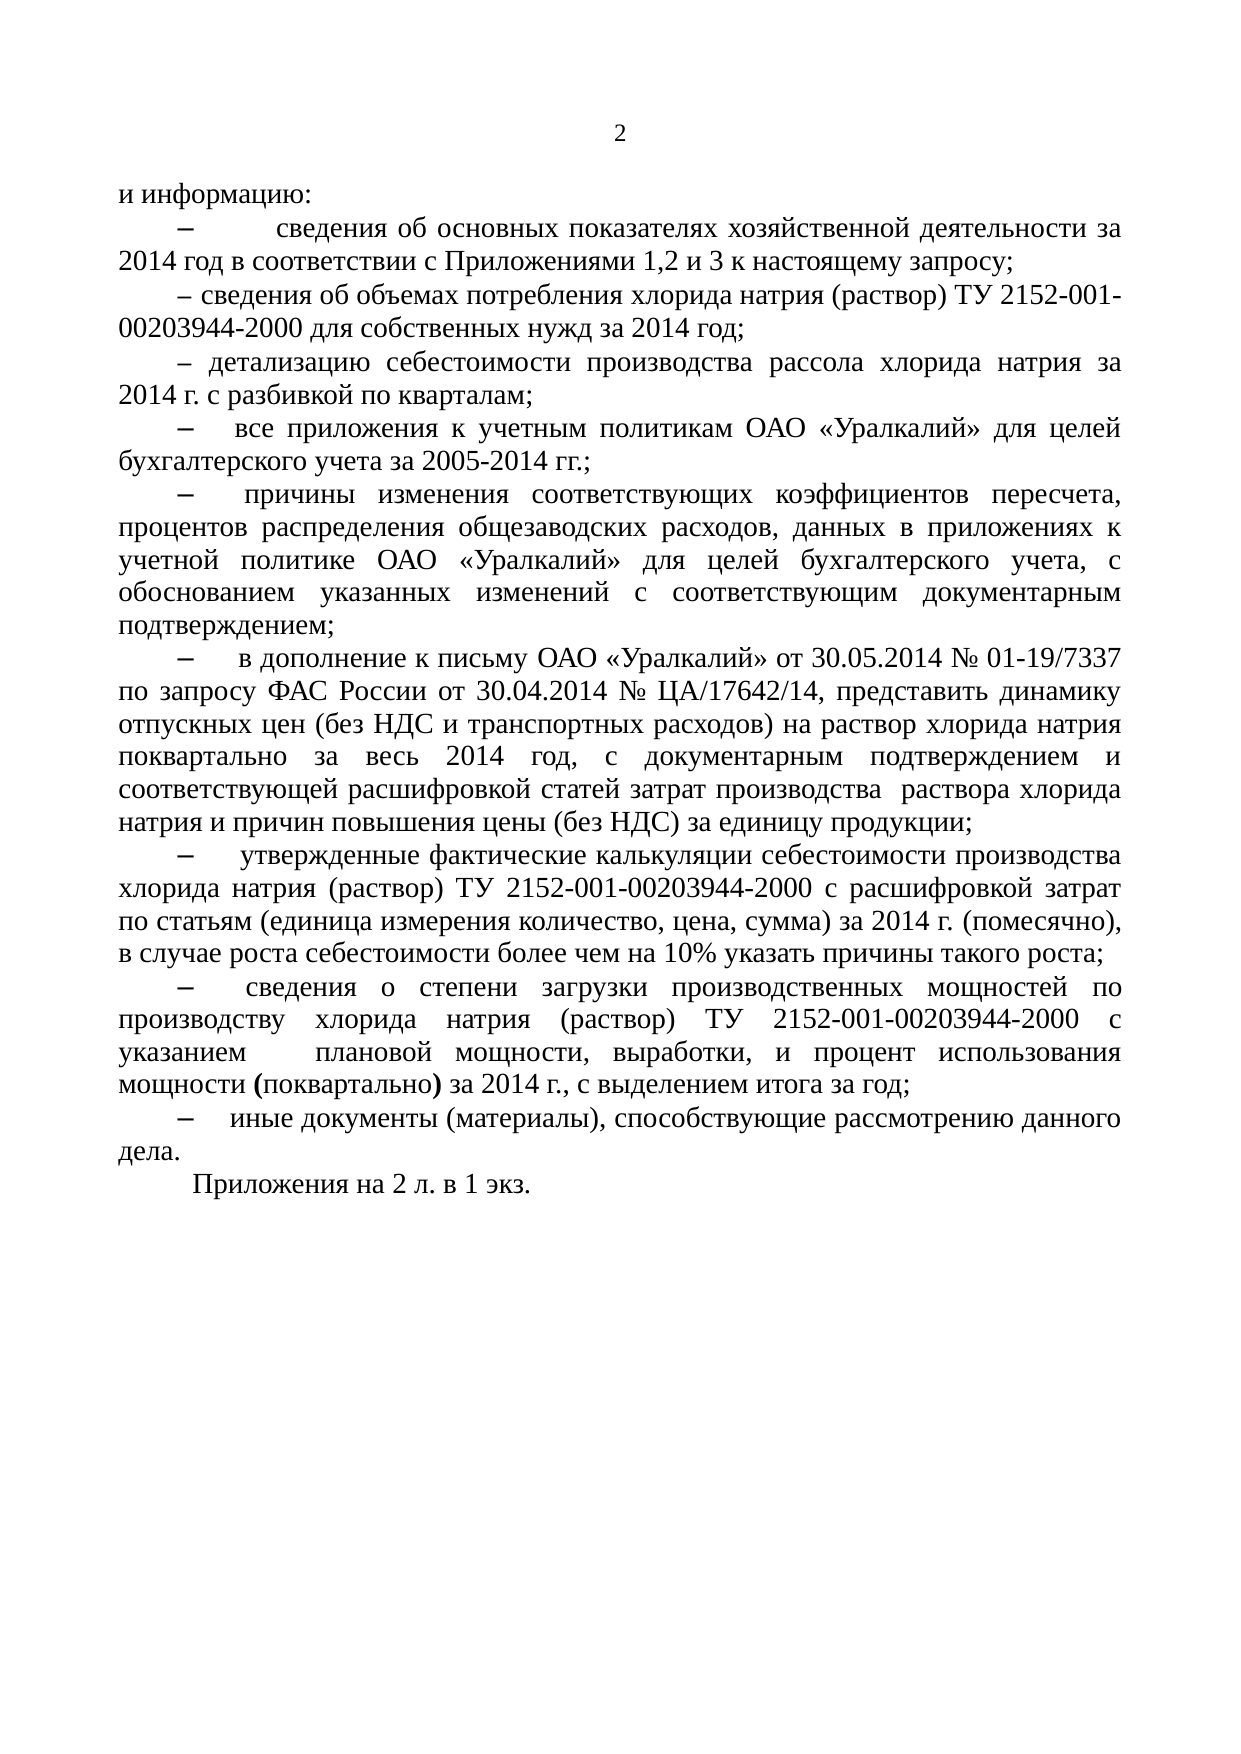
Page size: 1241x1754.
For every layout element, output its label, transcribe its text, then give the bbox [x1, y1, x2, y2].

table_header [122, 1236, 606, 1270]
list в дополнение к письму ОАО «Уралкалий» от 30.05.2014 № 01-19/7337 по запросу ФАС России от 30.04.2014 № ЦА/17642/14, представить динамику отпускных цен (без НДС и транспортных расходов) на раствор хлорида натрия поквартально за весь 2014 год, с документарным подтверждением и соответствующей расшифровкой статей затрат производства раствора хлорида натрия и причин повышения цены (без НДС) за единицу продукции; [118, 641, 1122, 837]
list сведения о степени загрузки производственных мощностей по производству хлорида натрия (раствор) ТУ 2152-001-00203944-2000 с указанием плановой мощности, выработки, и процент использования мощности (поквартально) за 2014 г., с выделением итога за год; [118, 969, 1122, 1100]
table_header [606, 1236, 1117, 1270]
list сведения об объемах потребления хлорида натрия (раствор) ТУ 2152-001-00203944-2000 для собственных нужд за 2014 год; [118, 277, 1122, 344]
text Приложения на 2 л. в 1 экз. [118, 1166, 1122, 1200]
text и информацию: [118, 176, 1122, 210]
list причины изменения соответствующих коэффициентов пересчета, процентов распределения общезаводских расходов, данных в приложениях к учетной политике ОАО «Уралкалий» для целей бухгалтерского учета, с обоснованием указанных изменений с соответствующим документарным подтверждением; [118, 477, 1122, 641]
list все приложения к учетным политикам ОАО «Уралкалий» для целей бухгалтерского учета за 2005-2014 гг.; [118, 410, 1122, 477]
list детализацию себестоимости производства рассола хлорида натрия за 2014 г. с разбивкой по кварталам; [118, 344, 1122, 410]
list сведения об основных показателях хозяйственной деятельности за 2014 год в соответствии с Приложениями 1,2 и 3 к настоящему запросу; [118, 210, 1122, 277]
list утвержденные фактические калькуляции себестоимости производства хлорида натрия (раствор) ТУ 2152-001-00203944-2000 с расшифровкой затрат по статьям (единица измерения количество, цена, сумма) за 2014 г. (помесячно), в случае роста себестоимости более чем на 10% указать причины такого роста; [118, 837, 1122, 969]
list иные документы (материалы), способствующие рассмотрению данного дела. [118, 1100, 1122, 1166]
